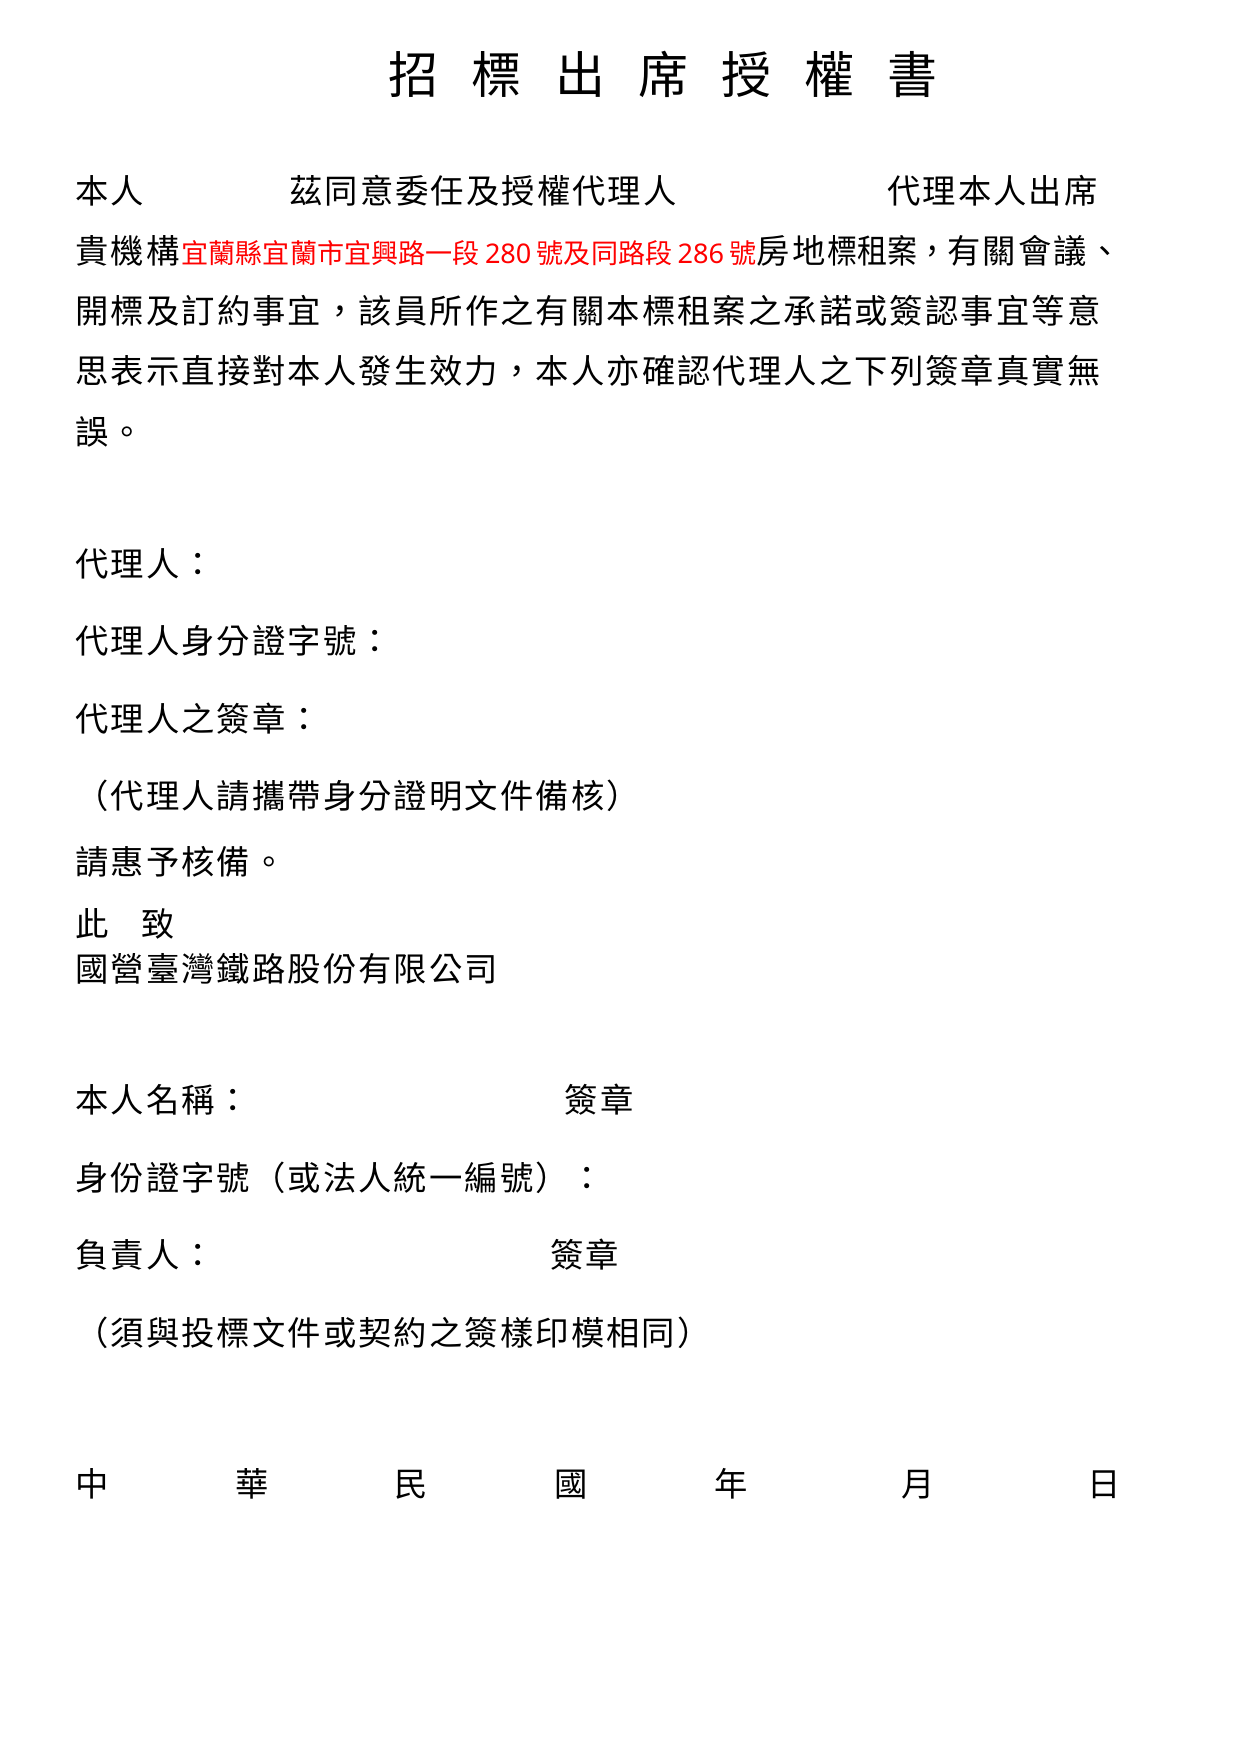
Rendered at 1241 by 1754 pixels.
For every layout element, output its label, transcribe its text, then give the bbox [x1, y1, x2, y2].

text （代理人請攜帶身分證明文件備核） [75, 758, 1051, 821]
text 國營臺灣鐵路股份有限公司 [75, 945, 1073, 991]
text 代理人之簽章： [75, 681, 1051, 743]
text 中 華 民 國 年 月 日 [75, 1439, 1125, 1506]
text 請惠予核備。 [75, 836, 1000, 884]
text 負責人： 簽章 [75, 1218, 1000, 1280]
text 本人 茲同意委任及授權代理人 代理本人出席貴機構宜蘭縣宜蘭市宜興路一段280號及同路段286號房地標租案，有關會議、開標及訂約事宜，該員所作之有關本標租案之承諾或簽認事宜等意思表示直接對本人發生效力，本人亦確認代理人之下列簽章真實無誤。 [75, 164, 1121, 454]
text 身份證字號（或法人統一編號）： [75, 1140, 1000, 1203]
text 代理人身分證字號： [75, 603, 1051, 666]
text 本人名稱： 簽章 [75, 1063, 1000, 1125]
text （須與投標文件或契約之簽樣印模相同） [75, 1295, 1000, 1358]
text 招標出席授權書 [262, 35, 937, 108]
text 代理人： [75, 526, 1051, 588]
text 此 致 [75, 899, 1000, 945]
